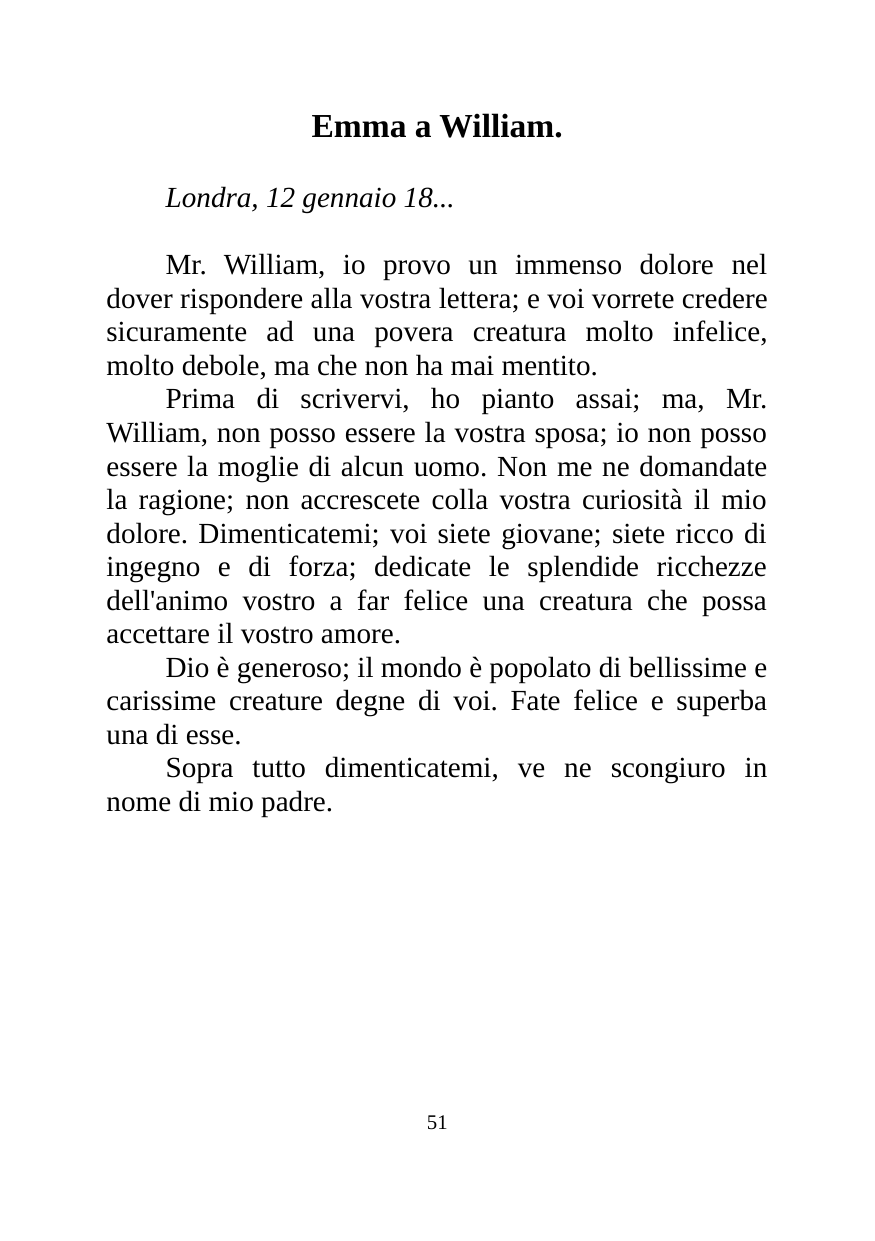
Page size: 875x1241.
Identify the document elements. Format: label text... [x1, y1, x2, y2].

text Sopra tutto dimenticatemi, ve ne scongiuro in nome di mio padre. [106, 751, 768, 818]
text Londra, 12 gennaio 18... [106, 180, 768, 214]
text Prima di scrivervi, ho pianto assai; ma, Mr. William, non posso essere la vostra sposa; io non posso essere la moglie di alcun uomo. Non me ne domandate la ragione; non accrescete colla vostra curiosità il mio dolore. Dimenticatemi; voi siete giovane; siete ricco di ingegno e di forza; dedicate le splendide ricchezze dell'animo vostro a far felice una creatura che possa accettare il vostro amore. [106, 382, 768, 650]
text Mr. William, io provo un immenso dolore nel dover rispondere alla vostra lettera; e voi vorrete credere sicuramente ad una povera creatura molto infelice, molto debole, ma che non ha mai mentito. [106, 247, 768, 382]
subtitle Emma a William. [106, 106, 768, 145]
text Dio è generoso; il mondo è popolato di bellissime e carissime creature degne di voi. Fate felice e superba una di esse. [106, 650, 768, 751]
